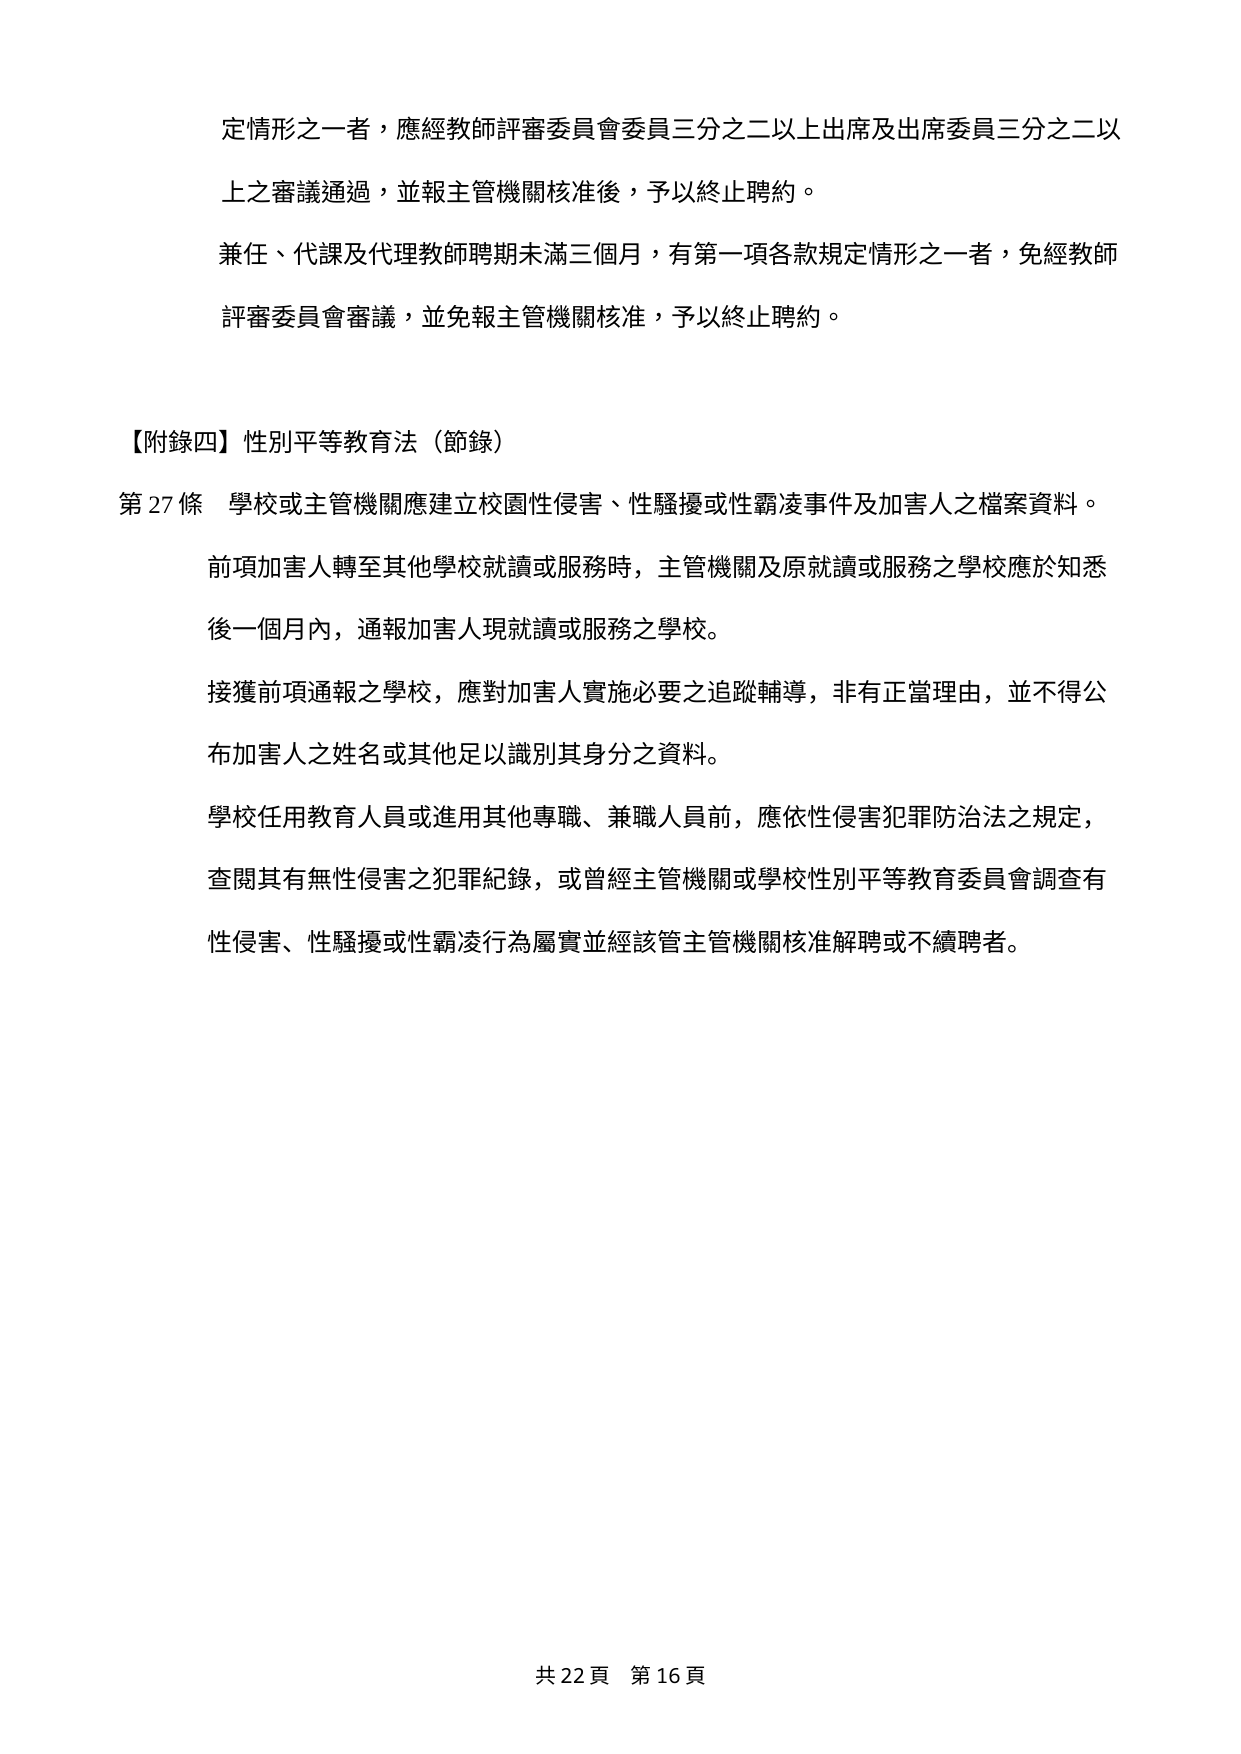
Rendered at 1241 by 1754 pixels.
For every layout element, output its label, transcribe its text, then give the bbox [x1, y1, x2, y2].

text 後一個月內，通報加害人現就讀或服務之學校。 [118, 586, 1122, 648]
text 定情形之一者，應經教師評審委員會委員三分之二以上出席及出席委員三分之二以上之審議通過，並報主管機關核准後，予以終止聘約。 [218, 86, 1122, 211]
text 第27條 學校或主管機關應建立校園性侵害、性騷擾或性霸凌事件及加害人之檔案資料。 [118, 461, 1122, 523]
text 學校任用教育人員或進用其他專職、兼職人員前，應依性侵害犯罪防治法之規定， [118, 773, 1122, 836]
text 前項加害人轉至其他學校就讀或服務時，主管機關及原就讀或服務之學校應於知悉 [118, 523, 1122, 586]
text 查閱其有無性侵害之犯罪紀錄，或曾經主管機關或學校性別平等教育委員會調查有 [118, 836, 1122, 898]
text 兼任、代課及代理教師聘期未滿三個月，有第一項各款規定情形之一者，免經教師評審委員會審議，並免報主管機關核准，予以終止聘約。 [218, 211, 1122, 336]
text 性侵害、性騷擾或性霸凌行為屬實並經該管主管機關核准解聘或不續聘者。 [118, 898, 1122, 961]
text 【附錄四】性別平等教育法（節錄） [118, 398, 1122, 461]
text 接獲前項通報之學校，應對加害人實施必要之追蹤輔導，非有正當理由，並不得公 [118, 648, 1122, 711]
text 布加害人之姓名或其他足以識別其身分之資料。 [118, 711, 1122, 773]
